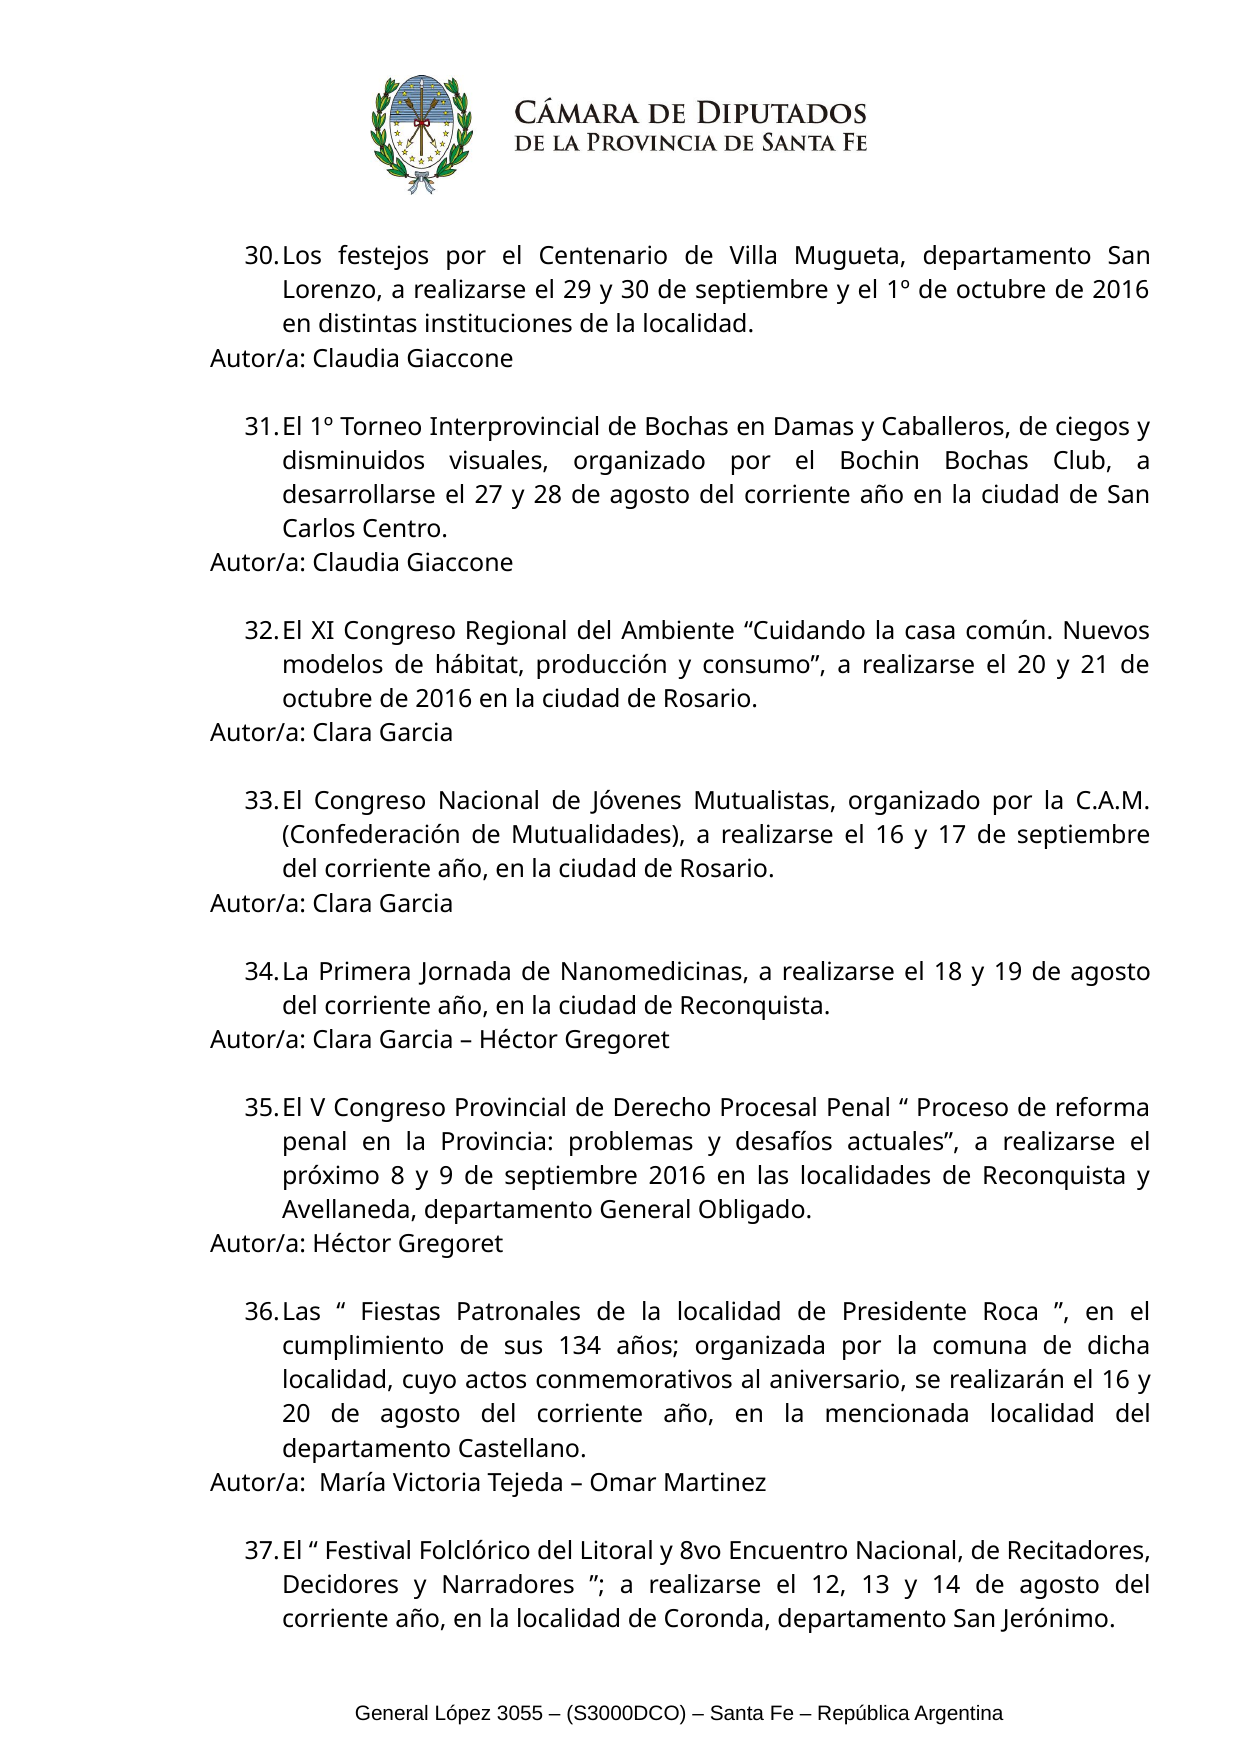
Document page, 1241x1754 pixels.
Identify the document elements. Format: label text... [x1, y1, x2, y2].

text Autor/a: Clara Garcia – Héctor Gregoret [210, 1021, 1152, 1056]
list La Primera Jornada de Nanomedicinas, a realizarse el 18 y 19 de agosto del corriente año, en la ciudad de Reconquista. [244, 953, 1152, 1021]
text Autor/a: Héctor Gregoret [210, 1226, 1152, 1260]
text Autor/a: Claudia Giaccone [210, 340, 1152, 374]
text Autor/a: Claudia Giaccone [210, 544, 1152, 579]
list El V Congreso Provincial de Derecho Procesal Penal “ Proceso de reforma penal en la Provincia: problemas y desafíos actuales”, a realizarse el próximo 8 y 9 de septiembre 2016 en las localidades de Reconquista y Avellaneda, departamento General Obligado. [244, 1089, 1152, 1226]
list Las “ Fiestas Patronales de la localidad de Presidente Roca ”, en el cumplimiento de sus 134 años; organizada por la comuna de dicha localidad, cuyo actos conmemorativos al aniversario, se realizarán el 16 y 20 de agosto del corriente año, en la mencionada localidad del departamento Castellano. [244, 1294, 1152, 1464]
picture [370, 75, 867, 199]
list El XI Congreso Regional del Ambiente “Cuidando la casa común. Nuevos modelos de hábitat, producción y consumo”, a realizarse el 20 y 21 de octubre de 2016 en la ciudad de Rosario. [244, 613, 1152, 715]
list Los festejos por el Centenario de Villa Mugueta, departamento San Lorenzo, a realizarse el 29 y 30 de septiembre y el 1º de octubre de 2016 en distintas instituciones de la localidad. [244, 238, 1152, 340]
text Autor/a: Clara Garcia [210, 715, 1152, 749]
list El Congreso Nacional de Jóvenes Mutualistas, organizado por la C.A.M. (Confederación de Mutualidades), a realizarse el 16 y 17 de septiembre del corriente año, en la ciudad de Rosario. [244, 783, 1152, 885]
text Autor/a: María Victoria Tejeda – Omar Martinez [210, 1464, 1152, 1498]
text Autor/a: Clara Garcia [210, 885, 1152, 919]
list El “ Festival Folclórico del Litoral y 8vo Encuentro Nacional, de Recitadores, Decidores y Narradores ”; a realizarse el 12, 13 y 14 de agosto del corriente año, en la localidad de Coronda, departamento San Jerónimo. [244, 1532, 1152, 1634]
list El 1º Torneo Interprovincial de Bochas en Damas y Caballeros, de ciegos y disminuidos visuales, organizado por el Bochin Bochas Club, a desarrollarse el 27 y 28 de agosto del corriente año en la ciudad de San Carlos Centro. [244, 408, 1152, 544]
